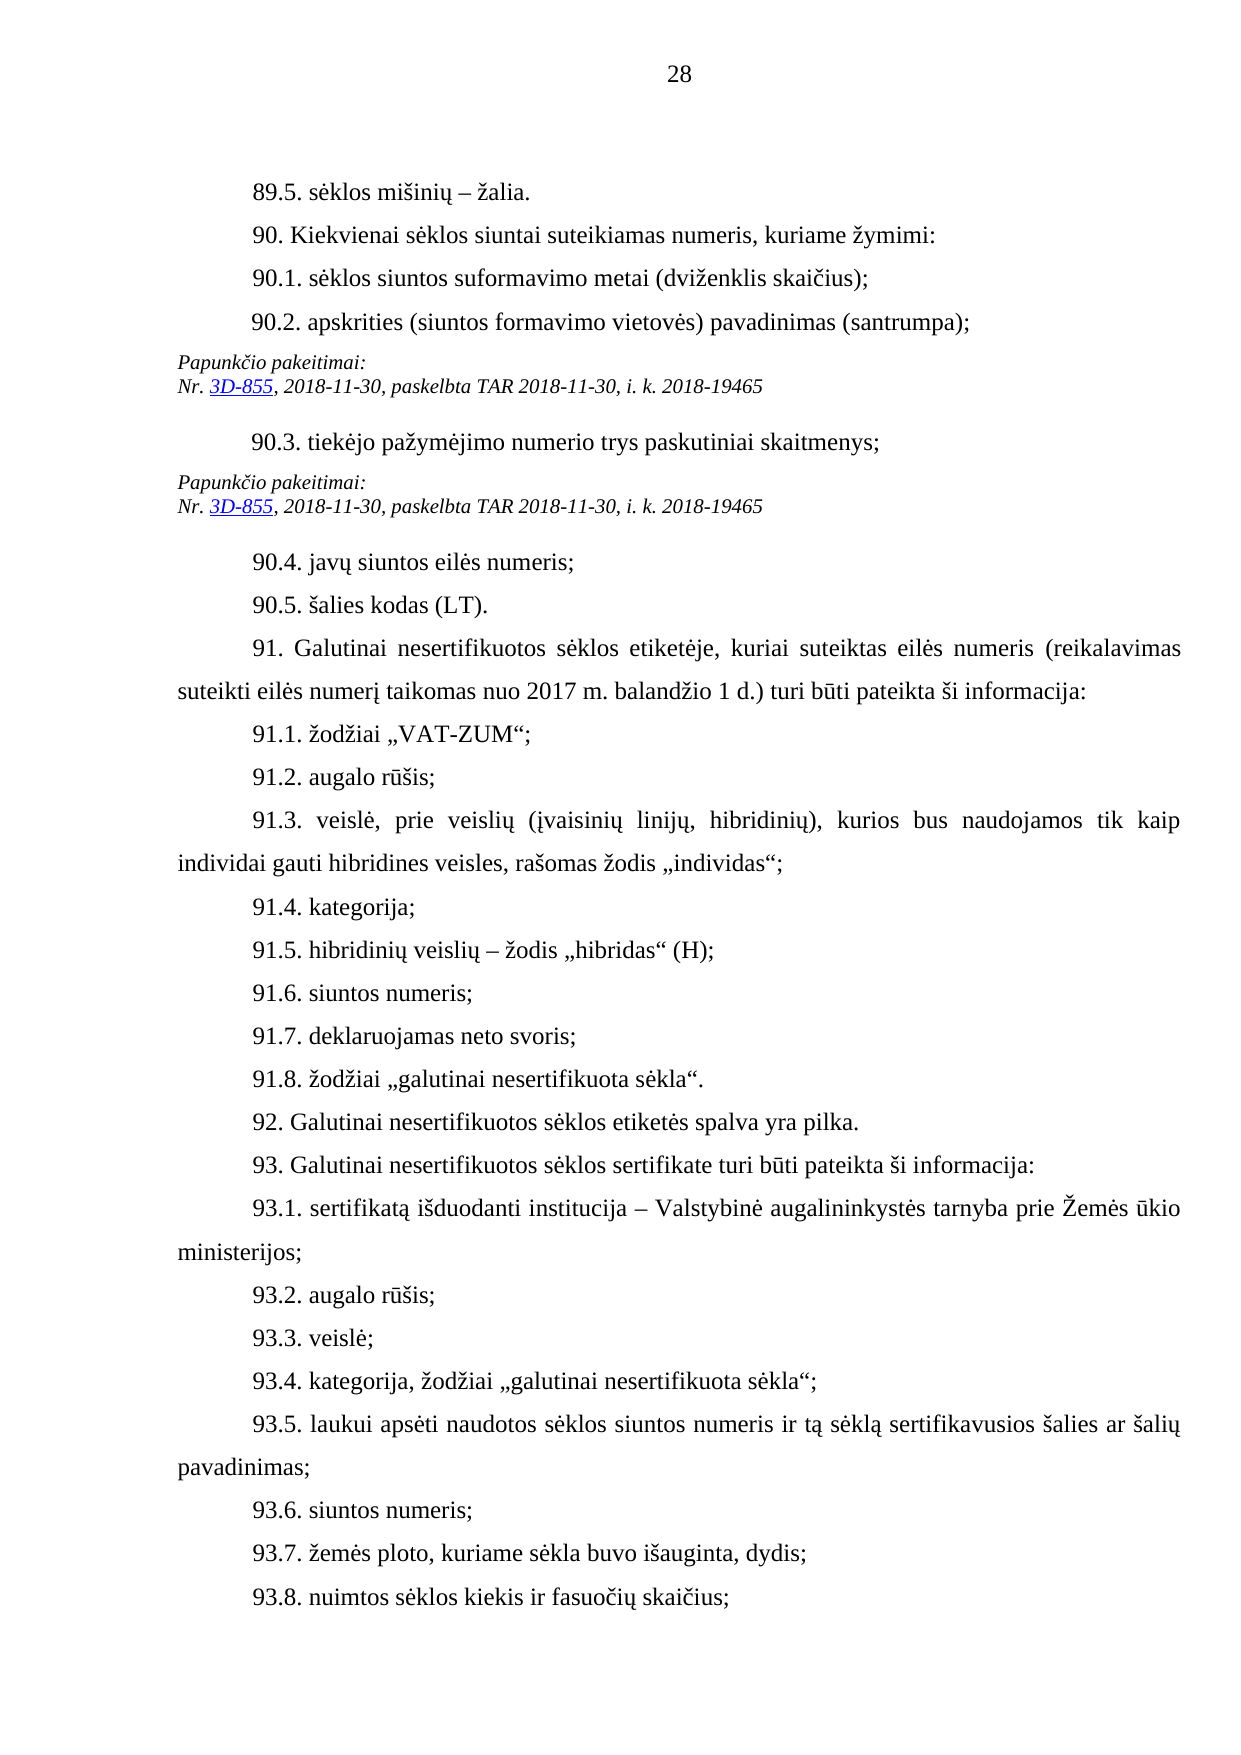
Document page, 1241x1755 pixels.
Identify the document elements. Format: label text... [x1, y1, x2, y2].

text 90.1. sėklos siuntos suformavimo metai (dviženklis skaičius); [177, 263, 1181, 292]
text 91.4. kategorija; [177, 892, 1181, 920]
text 93.7. žemės ploto, kuriame sėkla buvo išauginta, dydis; [177, 1538, 1181, 1567]
text 93.3. veislė; [177, 1323, 1181, 1352]
text 92. Galutinai nesertifikuotos sėklos etiketės spalva yra pilka. [177, 1107, 1181, 1136]
text 91. Galutinai nesertifikuotos sėklos etiketėje, kuriai suteiktas eilės numeris (reikalavimas suteikti eilės numerį taikomas nuo 2017 m. balandžio 1 d.) turi būti pateikta ši informacija: [177, 633, 1181, 705]
text 91.6. siuntos numeris; [177, 978, 1181, 1007]
text 91.2. augalo rūšis; [177, 762, 1181, 791]
text 91.8. žodžiai „galutinai nesertifikuota sėkla“. [177, 1064, 1181, 1093]
text Nr. 3D-855, 2018-11-30, paskelbta TAR 2018-11-30, i. k. 2018-19465 [177, 494, 1181, 518]
text 90.2. apskrities (siuntos formavimo vietovės) pavadinimas (santrumpa); [177, 307, 1181, 335]
text 91.7. deklaruojamas neto svoris; [177, 1021, 1181, 1050]
text 90.5. šalies kodas (LT). [177, 590, 1181, 618]
text 93.6. siuntos numeris; [177, 1495, 1181, 1524]
text 91.3. veislė, prie veislių (įvaisinių linijų, hibridinių), kurios bus naudojamos tik kaip individai gauti hibridines veisles, rašomas žodis „individas“; [177, 805, 1181, 877]
text 89.5. sėklos mišinių – žalia. [177, 177, 1181, 206]
text 90.3. tiekėjo pažymėjimo numerio trys paskutiniai skaitmenys; [177, 427, 1181, 455]
text 93.5. laukui apsėti naudotos sėklos siuntos numeris ir tą sėklą sertifikavusios šalies ar šalių pavadinimas; [177, 1409, 1181, 1481]
text Papunkčio pakeitimai: [177, 350, 1181, 374]
text 93.2. augalo rūšis; [177, 1280, 1181, 1308]
text 91.5. hibridinių veislių – žodis „hibridas“ (H); [177, 935, 1181, 963]
text 91.1. žodžiai „VAT-ZUM“; [177, 719, 1181, 748]
text 93. Galutinai nesertifikuotos sėklos sertifikate turi būti pateikta ši informacija: [177, 1150, 1181, 1179]
text 90.4. javų siuntos eilės numeris; [177, 547, 1181, 575]
text 93.1. sertifikatą išduodanti institucija – Valstybinė augalininkystės tarnyba prie Žemės ūkio ministerijos; [177, 1193, 1181, 1265]
text 93.8. nuimtos sėklos kiekis ir fasuočių skaičius; [177, 1582, 1181, 1610]
text 93.4. kategorija, žodžiai „galutinai nesertifikuota sėkla“; [177, 1366, 1181, 1395]
text 90. Kiekvienai sėklos siuntai suteikiamas numeris, kuriame žymimi: [177, 220, 1181, 249]
text Nr. 3D-855, 2018-11-30, paskelbta TAR 2018-11-30, i. k. 2018-19465 [177, 374, 1181, 398]
text Papunkčio pakeitimai: [177, 470, 1181, 494]
